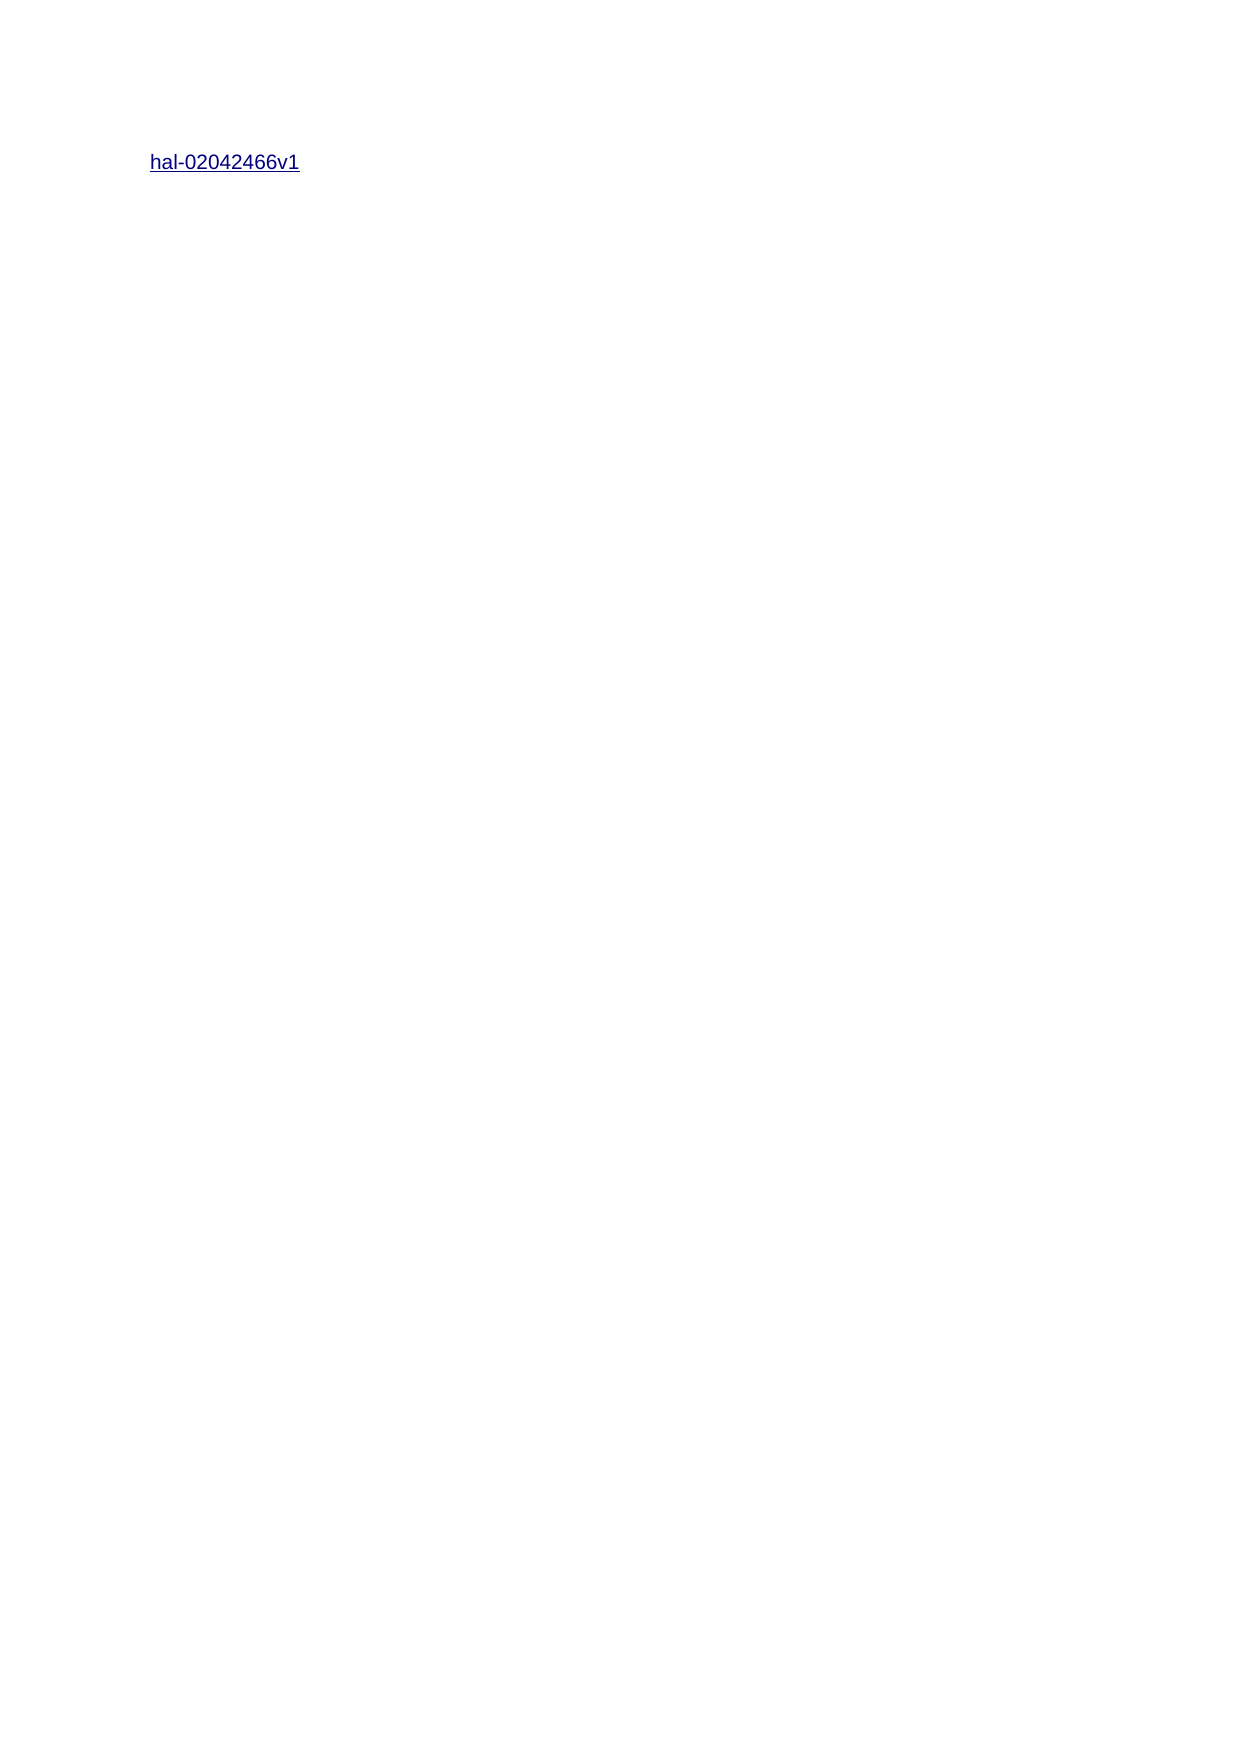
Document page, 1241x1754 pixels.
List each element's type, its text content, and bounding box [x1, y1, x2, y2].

table_cell hal-02042466v1 [150, 150, 1090, 174]
